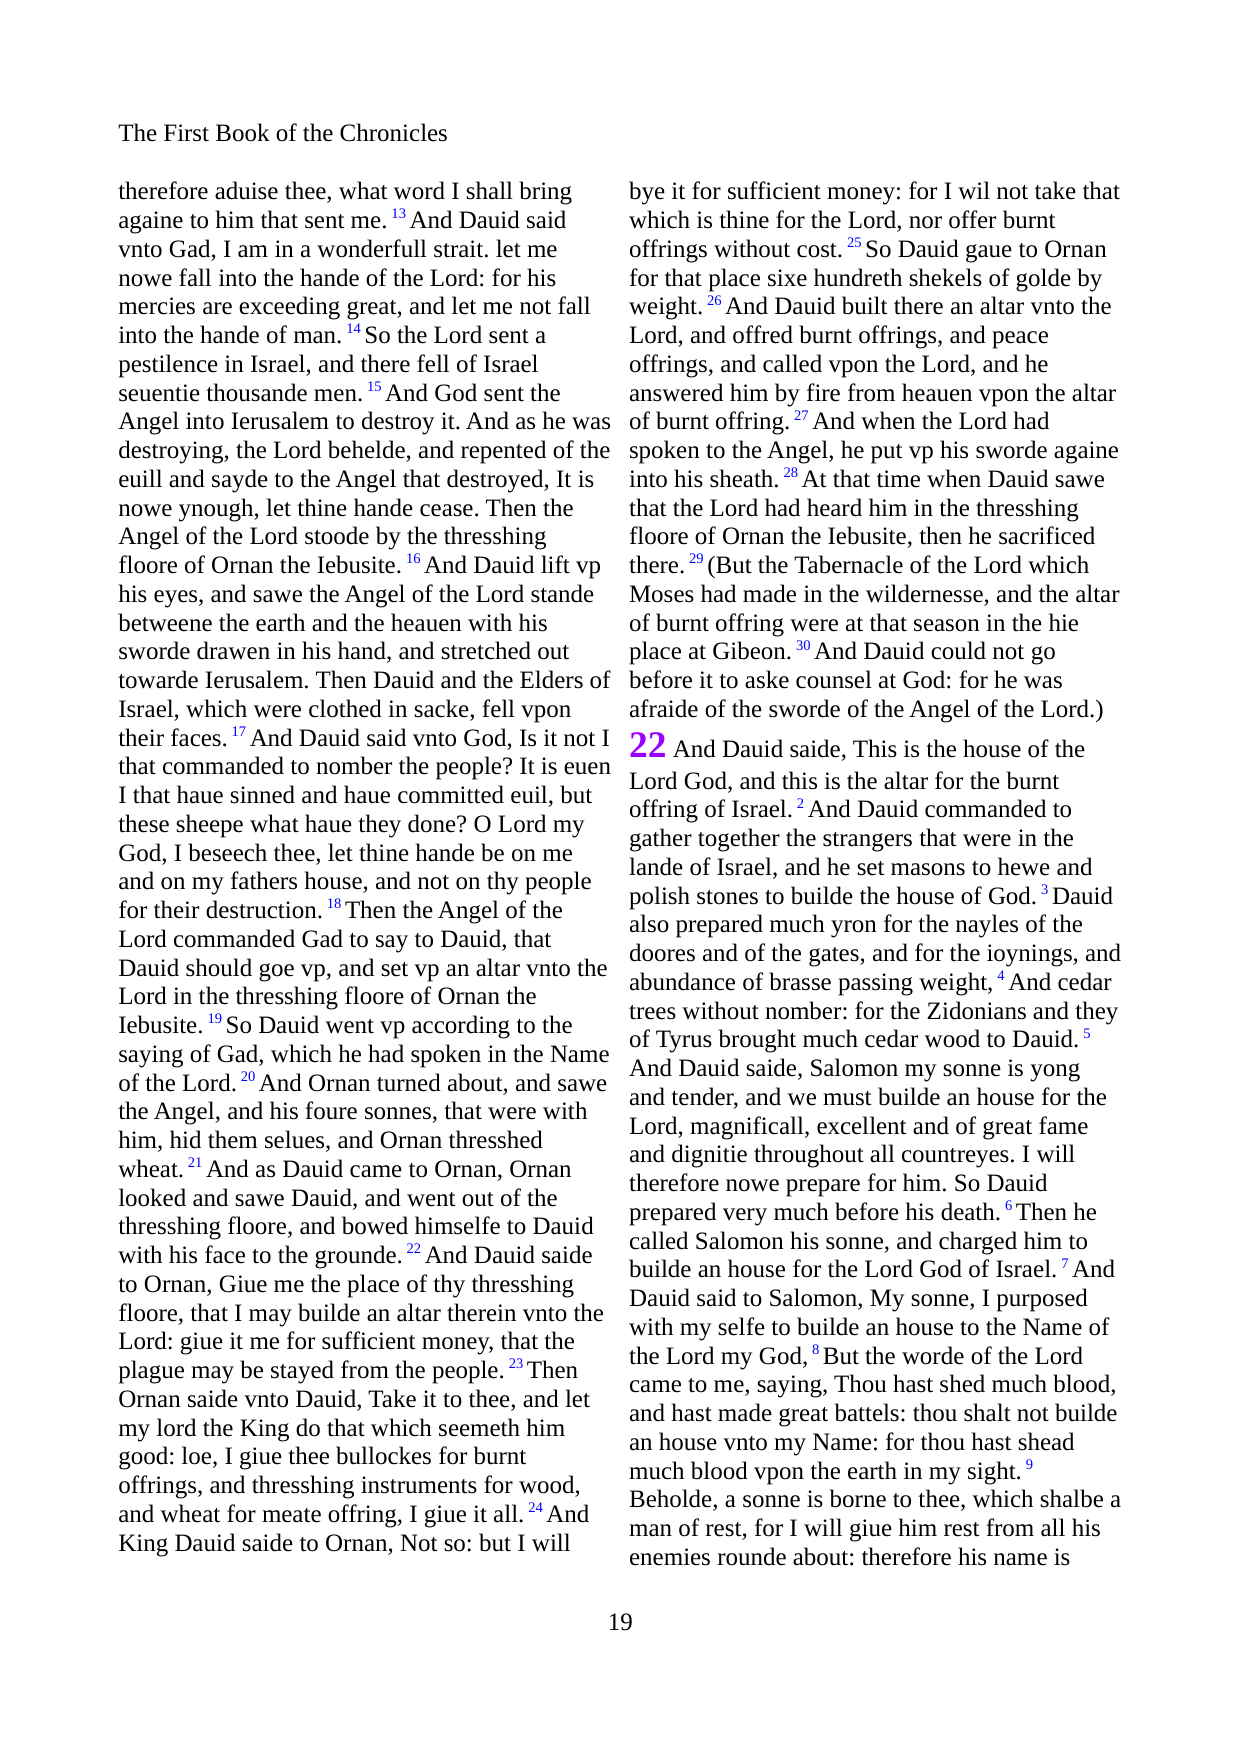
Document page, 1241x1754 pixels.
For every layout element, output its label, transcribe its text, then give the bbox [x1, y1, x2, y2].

text bye it for sufficient money: for I wil not take that which is thine for the Lord, nor offer burnt offrings without cost. 25 So Dauid gaue to Ornan for that place sixe hundreth shekels of golde by weight. 26 And Dauid built there an altar vnto the Lord, and offred burnt offrings, and peace offrings, and called vpon the Lord, and he answered him by fire from heauen vpon the altar of burnt offring. 27 And when the Lord had spoken to the Angel, he put vp his sworde againe into his sheath. 28 At that time when Dauid sawe that the Lord had heard him in the thresshing floore of Ornan the Iebusite, then he sacrificed there. 29 (But the Tabernacle of the Lord which Moses had made in the wildernesse, and the altar of burnt offring were at that season in the hie place at Gibeon. 30 And Dauid could not go before it to aske counsel at God: for he was afraide of the sworde of the Angel of the Lord.) [629, 176, 1122, 723]
text therefore aduise thee, what word I shall bring againe to him that sent me. 13 And Dauid said vnto Gad, I am in a wonderfull strait. let me nowe fall into the hande of the Lord: for his mercies are exceeding great, and let me not fall into the hande of man. 14 So the Lord sent a pestilence in Israel, and there fell of Israel seuentie thousande men. 15 And God sent the Angel into Ierusalem to destroy it. And as he was destroying, the Lord behelde, and repented of the euill and sayde to the Angel that destroyed, It is nowe ynough, let thine hande cease. Then the Angel of the Lord stoode by the thresshing floore of Ornan the Iebusite. 16 And Dauid lift vp his eyes, and sawe the Angel of the Lord stande betweene the earth and the heauen with his sworde drawen in his hand, and stretched out towarde Ierusalem. Then Dauid and the Elders of Israel, which were clothed in sacke, fell vpon their faces. 17 And Dauid said vnto God, Is it not I that commanded to nomber the people? It is euen I that haue sinned and haue committed euil, but these sheepe what haue they done? O Lord my God, I beseech thee, let thine hande be on me and on my fathers house, and not on thy people for their destruction. 18 Then the Angel of the Lord commanded Gad to say to Dauid, that Dauid should goe vp, and set vp an altar vnto the Lord in the thresshing floore of Ornan the Iebusite. 19 So Dauid went vp according to the saying of Gad, which he had spoken in the Name of the Lord. 20 And Ornan turned about, and sawe the Angel, and his foure sonnes, that were with him, hid them selues, and Ornan thresshed wheat. 21 And as Dauid came to Ornan, Ornan looked and sawe Dauid, and went out of the thresshing floore, and bowed himselfe to Dauid with his face to the grounde. 22 And Dauid saide to Ornan, Giue me the place of thy thresshing floore, that I may builde an altar therein vnto the Lord: giue it me for sufficient money, that the plague may be stayed from the people. 23 Then Ornan saide vnto Dauid, Take it to thee, and let my lord the King do that which seemeth him good: loe, I giue thee bullockes for burnt offrings, and thresshing instruments for wood, and wheat for meate offring, I giue it all. 24 And King Dauid saide to Ornan, Not so: but I will [118, 176, 611, 1556]
text 22 And Dauid saide, This is the house of the Lord God, and this is the altar for the burnt offring of Israel. 2 And Dauid commanded to gather together the strangers that were in the lande of Israel, and he set masons to hewe and polish stones to builde the house of God. 3 Dauid also prepared much yron for the nayles of the doores and of the gates, and for the ioynings, and abundance of brasse passing weight, 4 And cedar trees without nomber: for the Zidonians and they of Tyrus brought much cedar wood to Dauid. 5 And Dauid saide, Salomon my sonne is yong and tender, and we must builde an house for the Lord, magnificall, excellent and of great fame and dignitie throughout all countreyes. I will therefore nowe prepare for him. So Dauid prepared very much before his death. 6 Then he called Salomon his sonne, and charged him to builde an house for the Lord God of Israel. 7 And Dauid said to Salomon, My sonne, I purposed with my selfe to builde an house to the Name of the Lord my God, 8 But the worde of the Lord came to me, saying, Thou hast shed much blood, and hast made great battels: thou shalt not builde an house vnto my Name: for thou hast shead much blood vpon the earth in my sight. 9 Beholde, a sonne is borne to thee, which shalbe a man of rest, for I will giue him rest from all his enemies rounde about: therefore his name is [629, 723, 1122, 1571]
